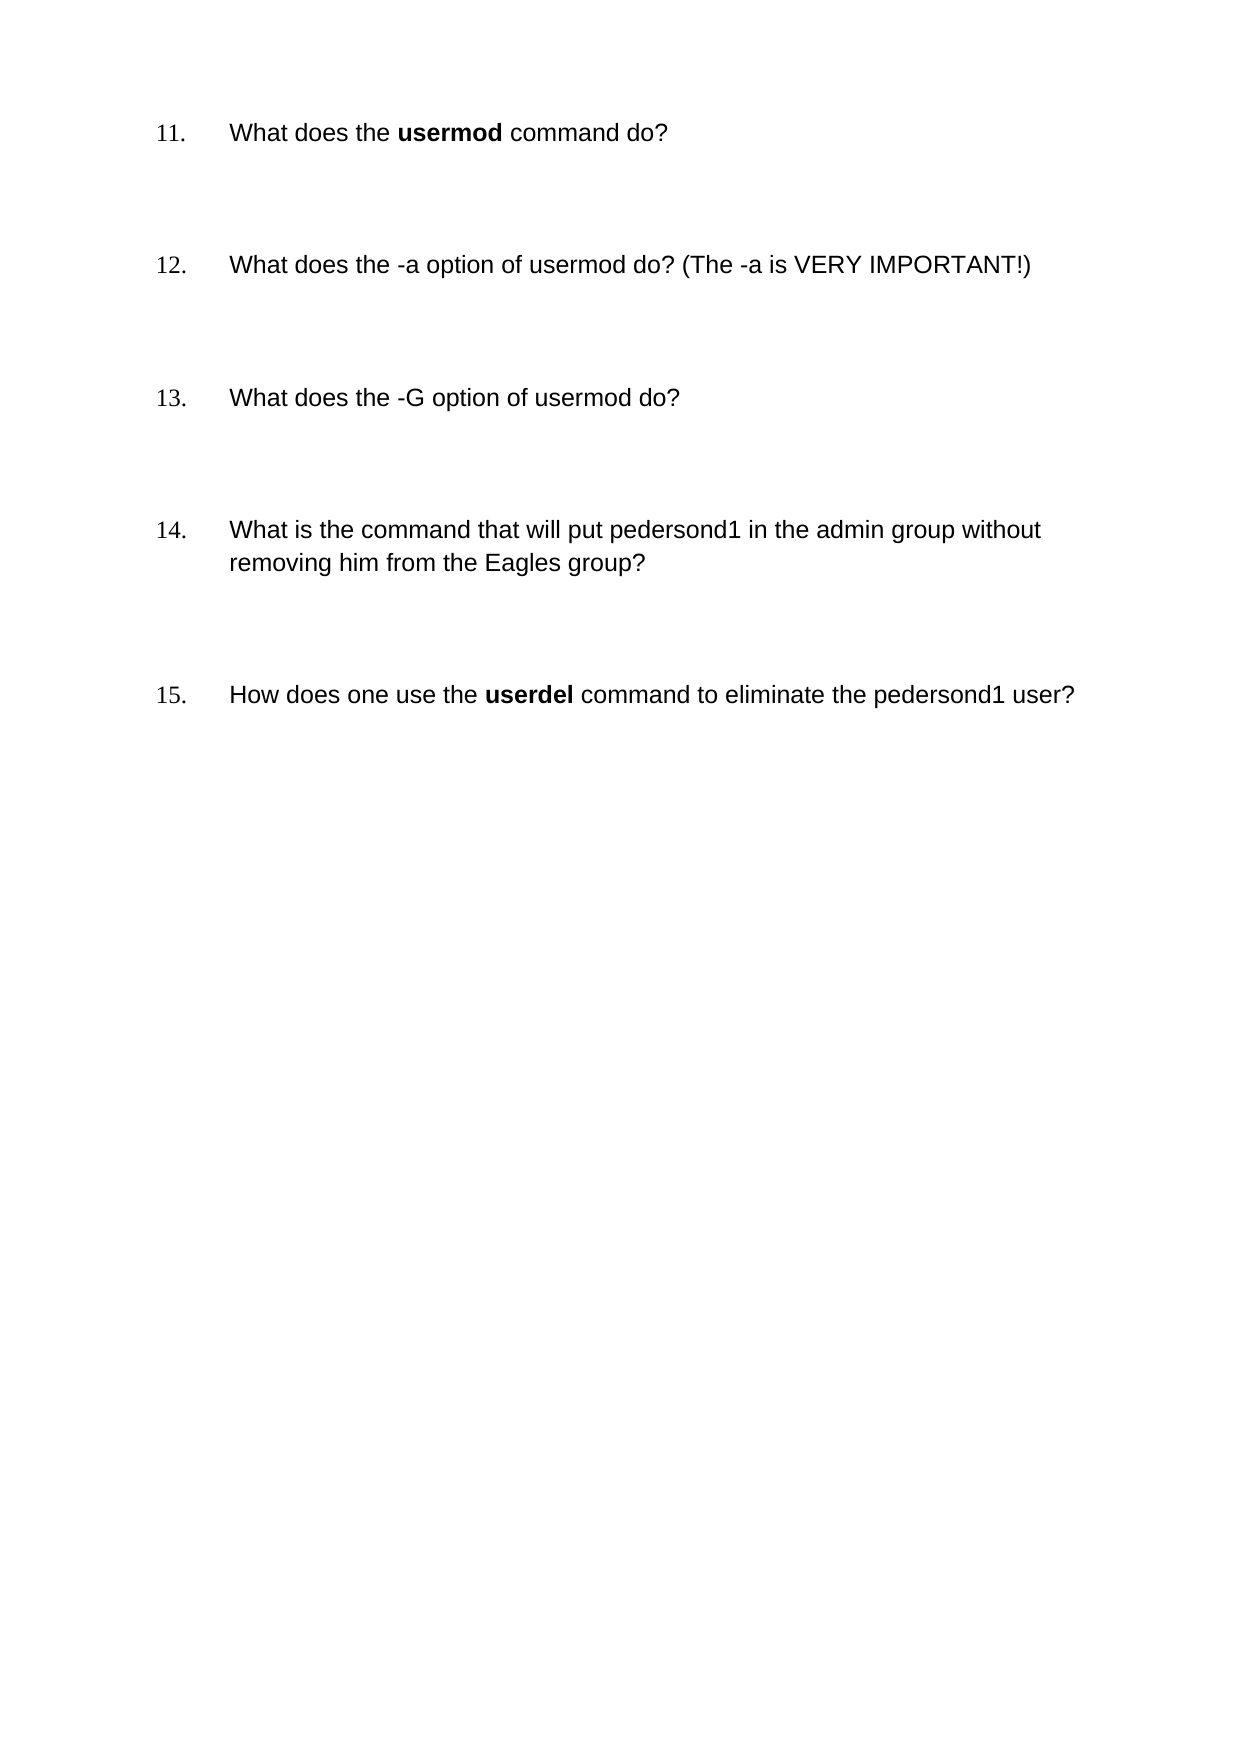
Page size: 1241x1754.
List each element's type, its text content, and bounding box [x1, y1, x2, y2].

list What does the -a option of usermod do? (The -a is VERY IMPORTANT!) [156, 250, 1122, 279]
list How does one use the userdel command to eliminate the pedersond1 user? [156, 680, 1122, 709]
list What does the usermod command do? [156, 118, 1122, 147]
list What does the -G option of usermod do? [156, 382, 1122, 411]
list What is the command that will put pedersond1 in the admin group without removing him from the Eagles group? [156, 515, 1122, 577]
